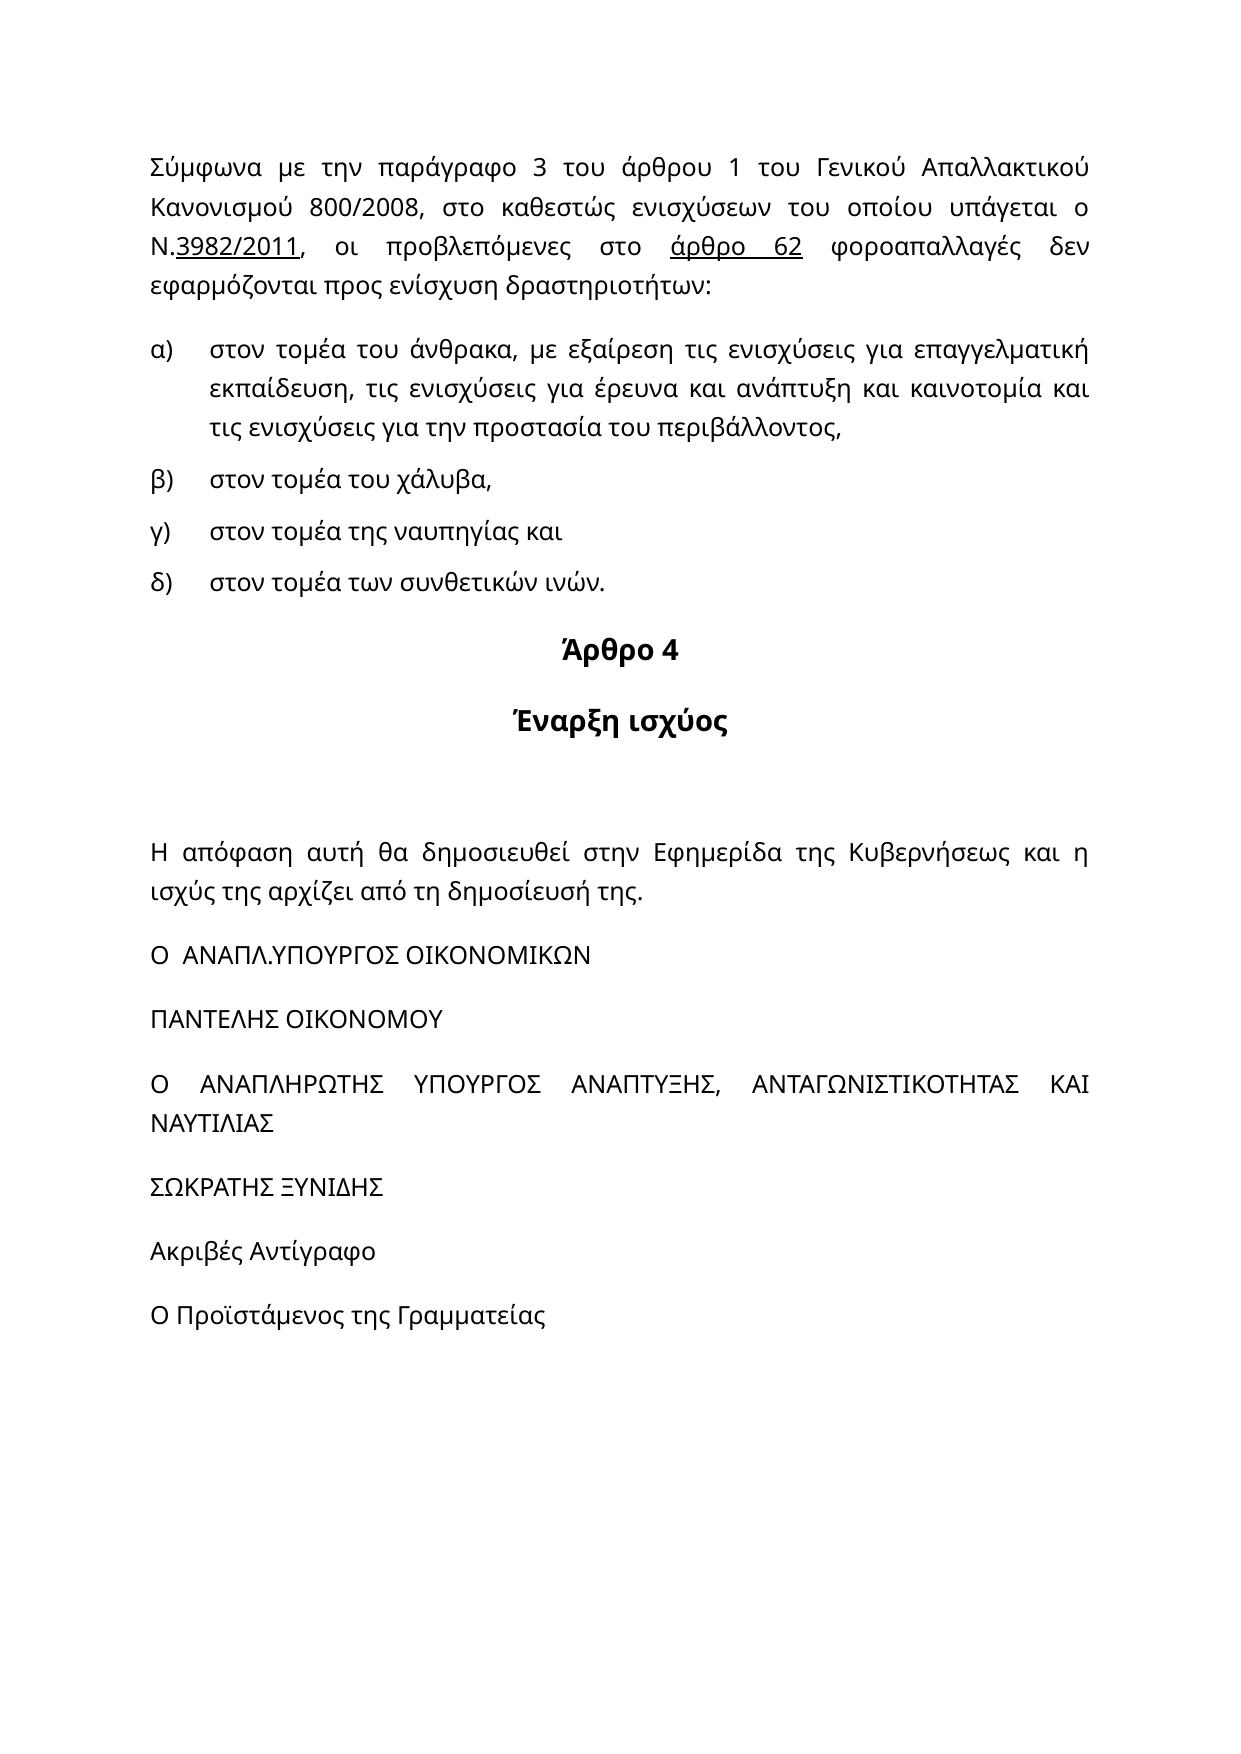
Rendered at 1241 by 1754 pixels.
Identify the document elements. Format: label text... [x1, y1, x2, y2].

subtitle Έναρξη ισχύος [150, 700, 1090, 739]
text Ο ΑΝΑΠΛ.ΥΠΟΥΡΓΟΣ ΟΙΚΟΝΟΜΙΚΩΝ [150, 938, 1090, 972]
text Ο ΑΝΑΠΛΗΡΩΤΗΣ ΥΠΟΥΡΓΟΣ ΑΝΑΠΤΥΞΗΣ, ΑΝΤΑΓΩΝΙΣΤΙΚΟΤΗΤΑΣ ΚΑΙ ΝΑΥΤΙΛΙΑΣ [150, 1066, 1090, 1139]
list δ) στον τομέα των συνθετικών ινών. [150, 565, 1090, 599]
list α) στον τομέα του άνθρακα, με εξαίρεση τις ενισχύσεις για επαγγελματική εκπαίδευση, τις ενισχύσεις για έρευνα και ανάπτυξη και καινοτομία και τις ενισχύσεις για την προστασία του περιβάλλοντος, [150, 332, 1090, 444]
subtitle Άρθρο 4 [150, 629, 1090, 669]
text Ακριβές Αντίγραφο [150, 1234, 1090, 1268]
list β) στον τομέα του χάλυβα, [150, 462, 1090, 496]
text Η απόφαση αυτή θα δημοσιευθεί στην Εφημερίδα της Κυβερνήσεως και η ισχύς της αρχίζει από τη δημοσίευσή της. [150, 834, 1090, 908]
list γ) στον τομέα της ναυπηγίας και [150, 513, 1090, 547]
text ΠΑΝΤΕΛΗΣ ΟΙΚΟΝΟΜΟΥ [150, 1002, 1090, 1036]
text Ο Προϊστάμενος της Γραμματείας [150, 1298, 1090, 1332]
text ΣΩΚΡΑΤΗΣ ΞΥΝΙΔΗΣ [150, 1169, 1090, 1204]
text Σύμφωνα με την παράγραφο 3 του άρθρου 1 του Γενικού Απαλλακτικού Κανονισμού 800/2008, στο καθεστώς ενισχύσεων του οποίου υπάγεται ο Ν.3982/2011, οι προβλεπόμενες στο άρθρο 62 φοροαπαλλαγές δεν εφαρμόζονται προς ενίσχυση δραστηριοτήτων: [150, 150, 1090, 302]
